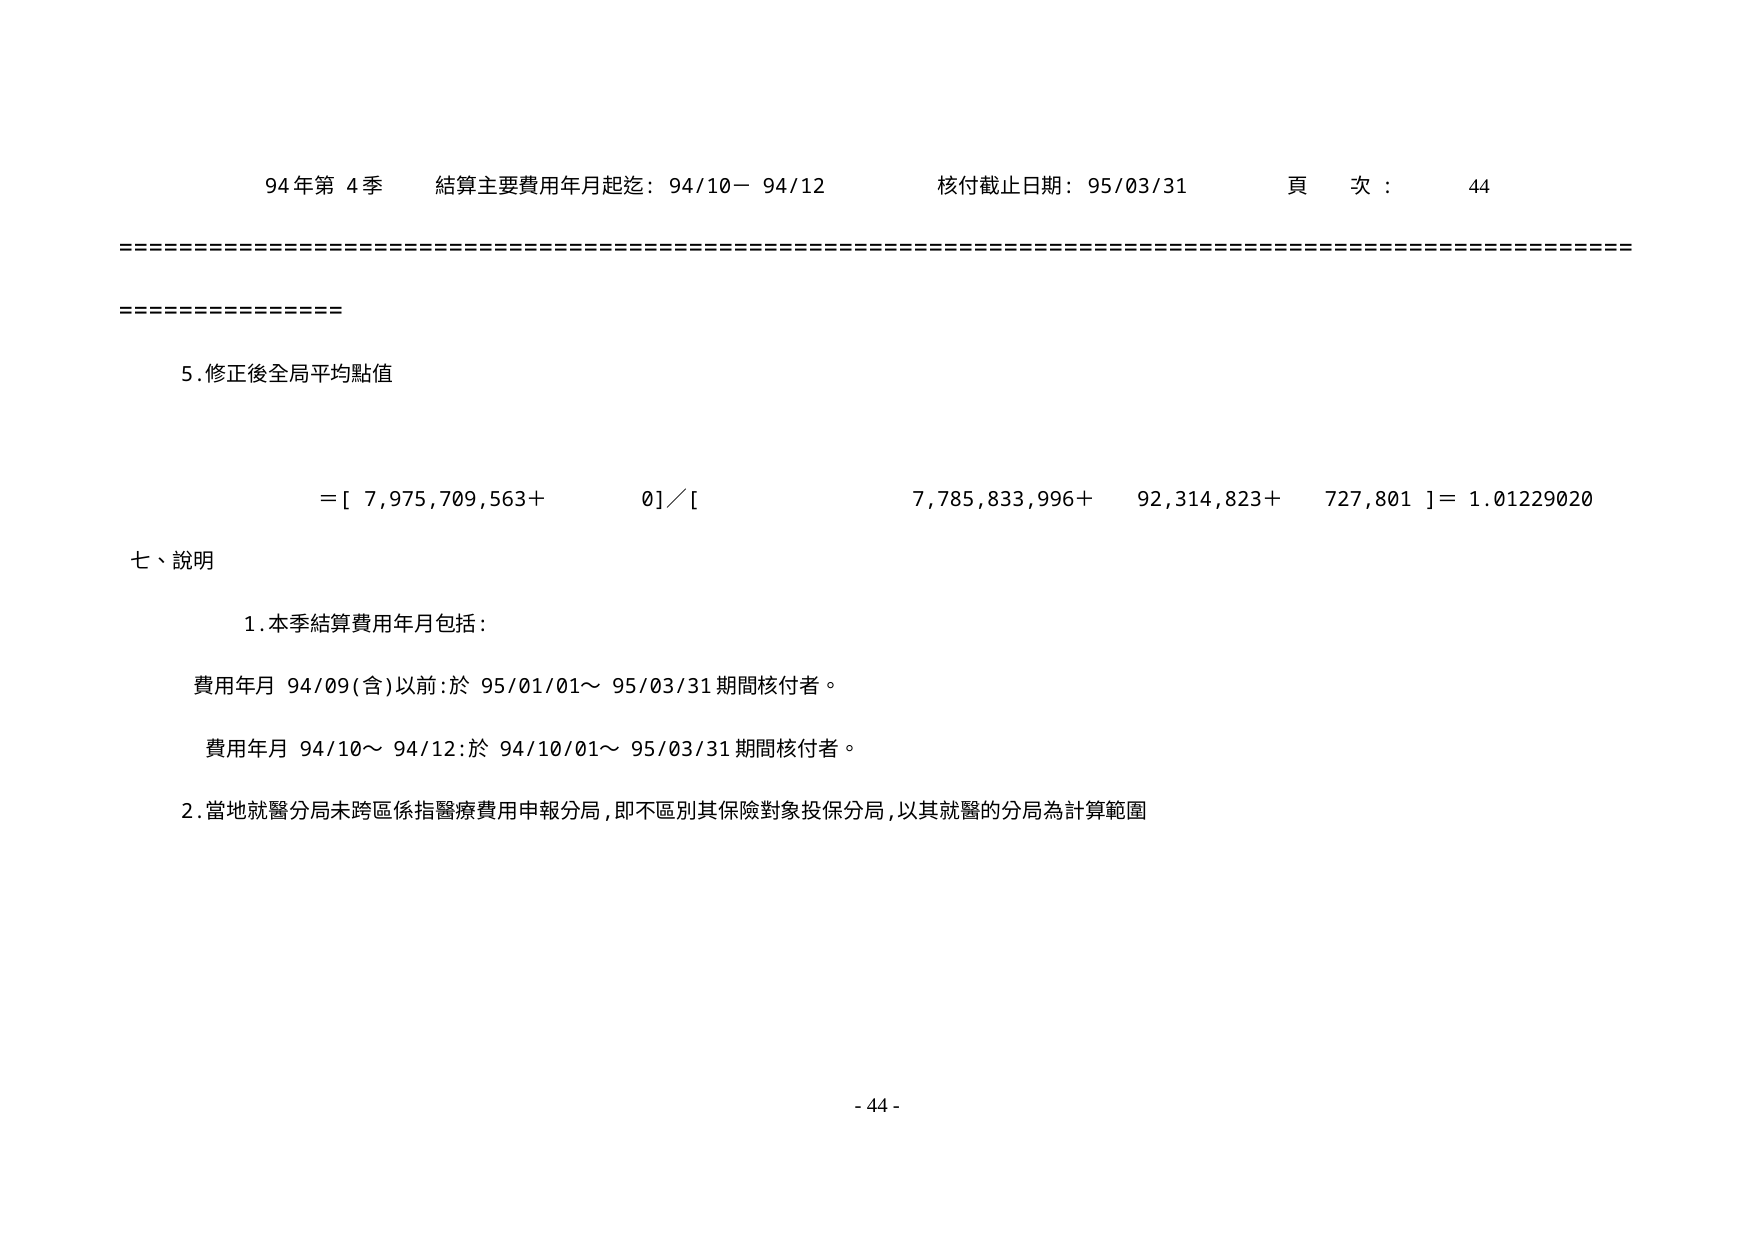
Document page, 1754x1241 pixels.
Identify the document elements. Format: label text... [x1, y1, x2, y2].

text 七、說明 [118, 518, 1636, 581]
text 94年第 4季 結算主要費用年月起迄: 94/10－ 94/12 核付截止日期: 95/03/31 頁 次 : １８ [118, 143, 1636, 206]
text 費用年月 94/10～ 94/12:於 94/10/01～ 95/03/31期間核付者。 [118, 706, 1636, 768]
text ==================================================================================================================== [118, 206, 1636, 331]
text 5.修正後全局平均點值 [118, 331, 1636, 393]
text 1.本季結算費用年月包括: [118, 581, 1636, 643]
text 2.當地就醫分局未跨區係指醫療費用申報分局,即不區別其保險對象投保分局,以其就醫的分局為計算範圍 [118, 768, 1636, 831]
text ＝[ 7,975,709,563＋ 0]／[ 7,785,833,996＋ 92,314,823＋ 727,801 ]＝ 1.01229020 [118, 456, 1636, 518]
text 費用年月 94/09(含)以前:於 95/01/01～ 95/03/31期間核付者。 [118, 643, 1636, 706]
